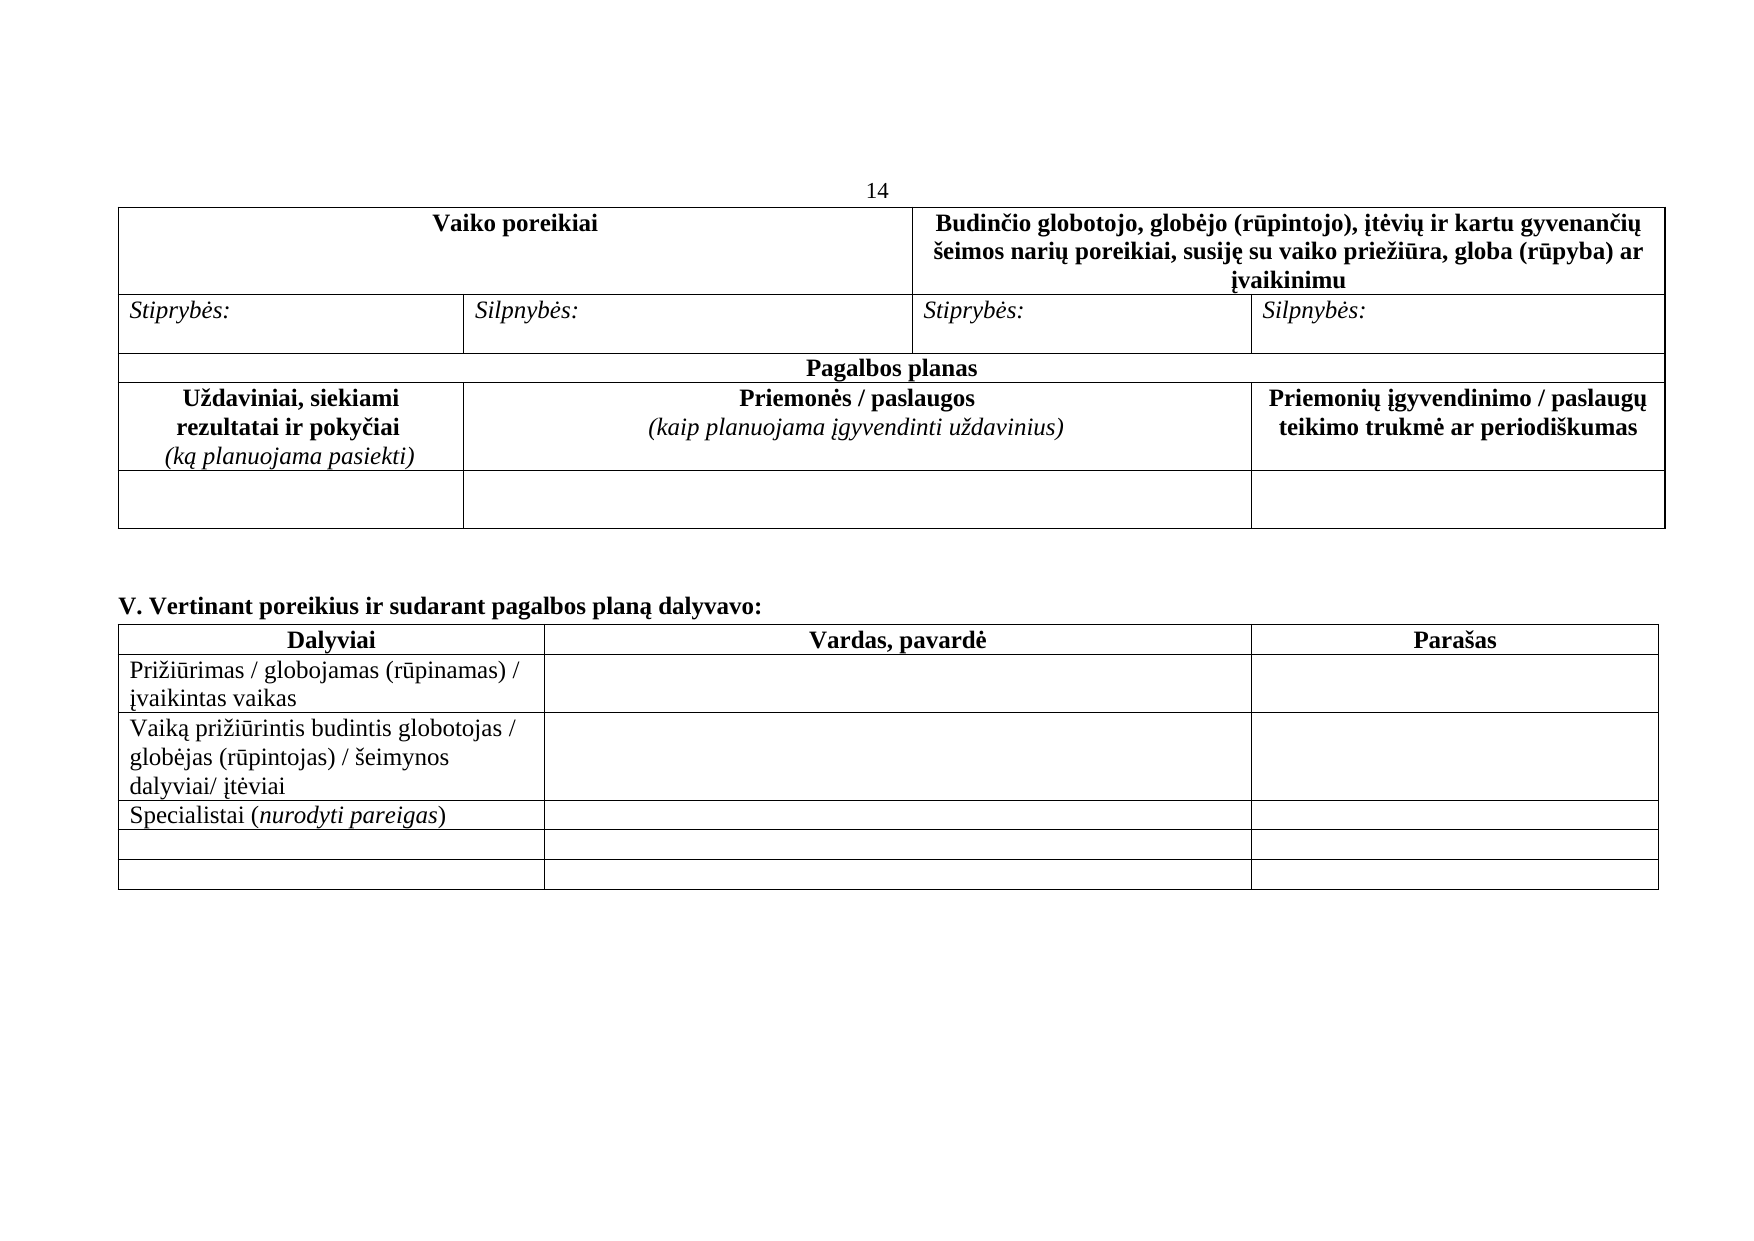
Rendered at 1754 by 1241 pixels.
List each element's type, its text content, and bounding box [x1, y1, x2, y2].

table_cell Priemonių įgyvendinimo / paslaugų teikimo trukmė ar periodiškumas [1252, 383, 1664, 469]
table_cell [1252, 801, 1658, 829]
table_cell Vaiko poreikiai [119, 208, 912, 294]
table_cell [545, 713, 1251, 799]
text V. Vertinant poreikius ir sudarant pagalbos planą dalyvavo: [118, 591, 1636, 620]
table_cell [119, 471, 463, 528]
table_cell Priemonės / paslaugos (kaip planuojama įgyvendinti uždavinius) [464, 383, 1251, 469]
table_cell Silpnybės: [1252, 295, 1664, 352]
table_header Vardas, pavardė [545, 625, 1251, 654]
table_cell [1252, 860, 1658, 889]
table_header Dalyviai [119, 625, 544, 654]
table_cell Prižiūrimas / globojamas (rūpinamas) / įvaikintas vaikas [119, 655, 544, 712]
table_cell Stiprybės: [913, 295, 1251, 352]
table_cell Budinčio globotojo, globėjo (rūpintojo), įtėvių ir kartu gyvenančių šeimos narių poreikiai, susiję su vaiko priežiūra, globa (rūpyba) ar įvaikinimu [913, 208, 1664, 294]
table_cell [119, 860, 544, 889]
table_cell [545, 655, 1251, 712]
table_cell Silpnybės: [464, 295, 912, 352]
table_cell [1252, 471, 1664, 528]
table_cell [1252, 713, 1658, 799]
table_cell Uždaviniai, siekiami rezultatai ir pokyčiai (ką planuojama pasiekti) [119, 383, 463, 469]
table_cell Vaiką prižiūrintis budintis globotojas / globėjas (rūpintojas) / šeimynos dalyviai/ įtėviai [119, 713, 544, 799]
table_cell Pagalbos planas [119, 354, 1664, 382]
table_header Parašas [1252, 625, 1658, 654]
table_cell Stiprybės: [119, 295, 463, 352]
table_cell [1252, 655, 1658, 712]
table_cell [1252, 830, 1658, 859]
table_cell Specialistai (nurodyti pareigas) [119, 801, 544, 829]
table_cell [464, 471, 1251, 528]
table_cell [545, 801, 1251, 829]
table_cell [545, 860, 1251, 889]
table_cell [119, 830, 544, 859]
table_cell [545, 830, 1251, 859]
